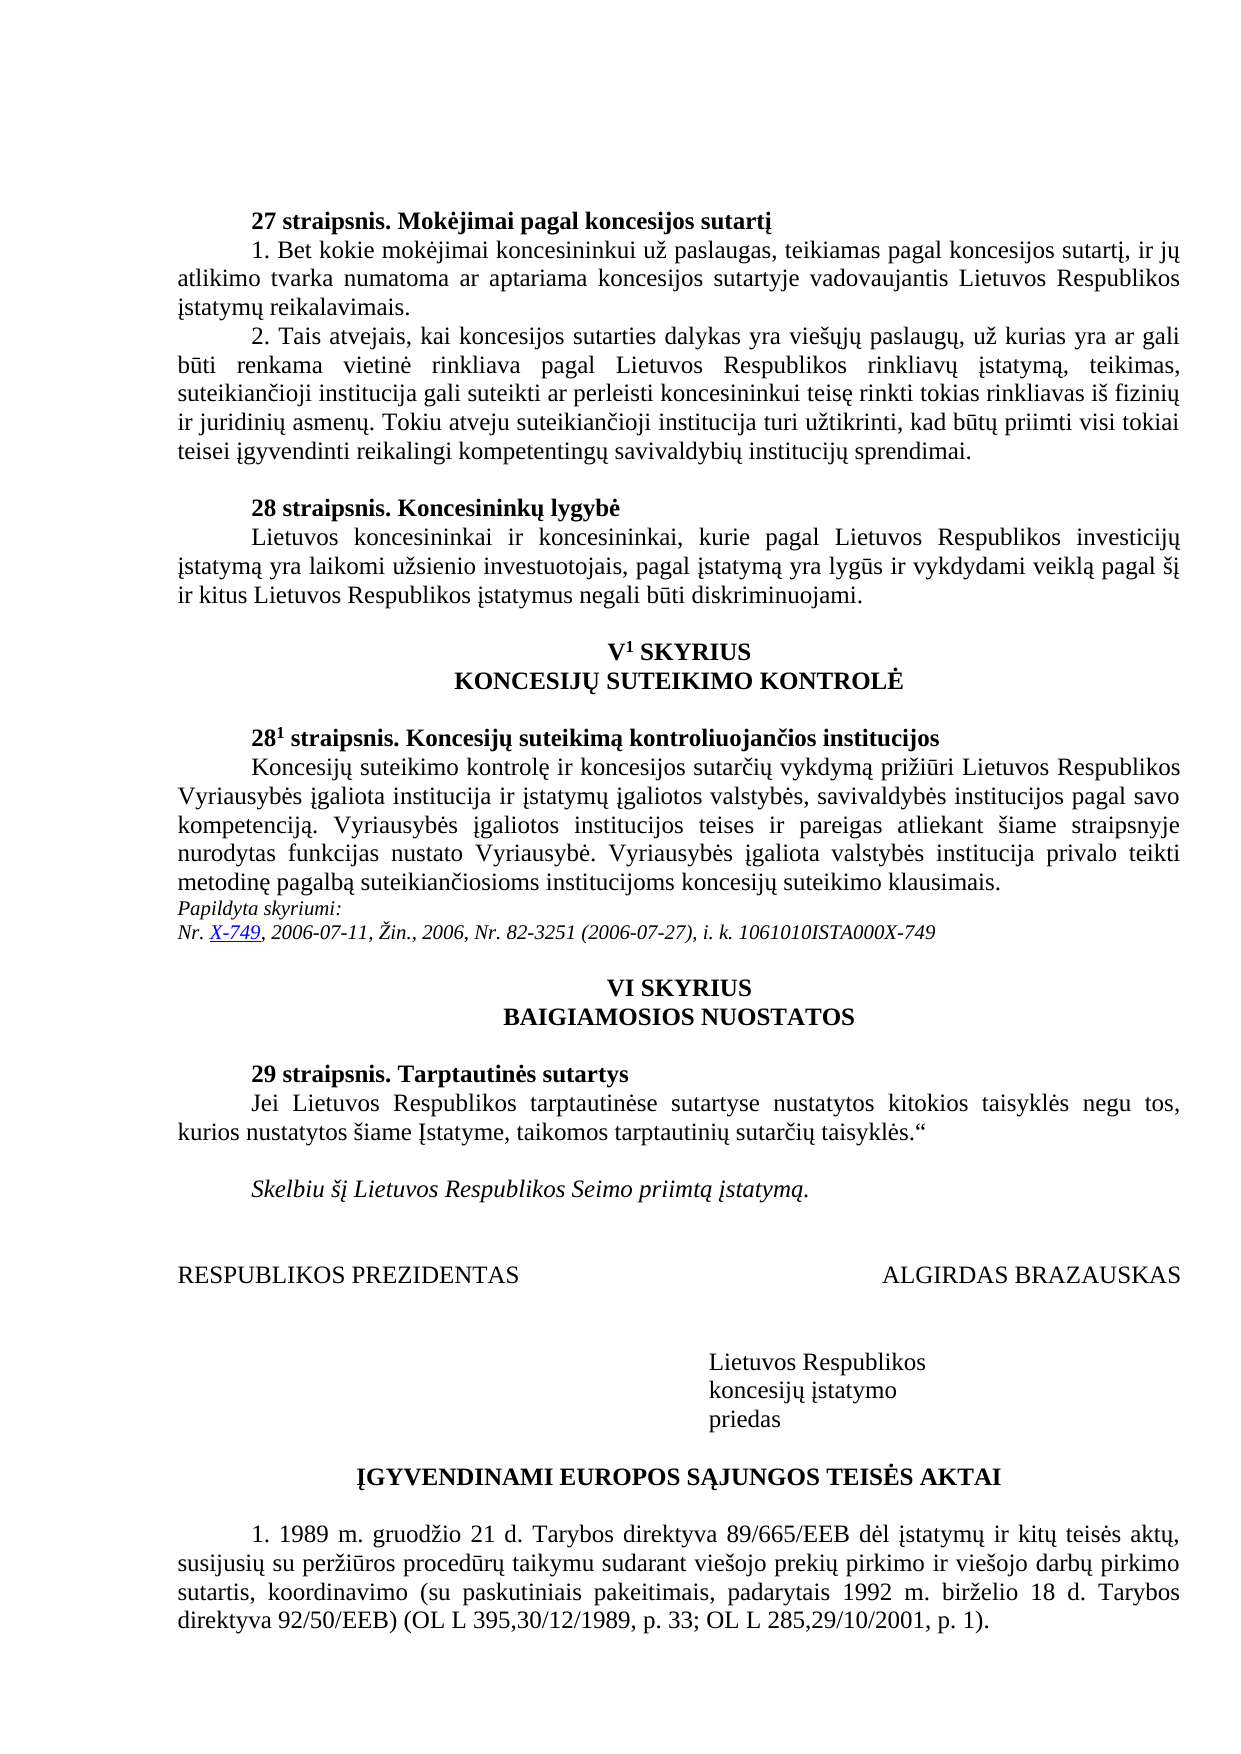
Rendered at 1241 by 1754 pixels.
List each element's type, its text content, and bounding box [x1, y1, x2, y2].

text 2. Tais atvejais, kai koncesijos sutarties dalykas yra viešųjų paslaugų, už kurias yra ar gali būti renkama vietinė rinkliava pagal Lietuvos Respublikos rinkliavų įstatymą, teikimas, suteikiančioji institucija gali suteikti ar perleisti koncesininkui teisę rinkti tokias rinkliavas iš fizinių ir juridinių asmenų. Tokiu atveju suteikiančioji institucija turi užtikrinti, kad būtų priimti visi tokiai teisei įgyvendinti reikalingi kompetentingų savivaldybių institucijų sprendimai. [177, 321, 1181, 465]
text Papildyta skyriumi: [177, 896, 1181, 920]
text koncesijų įstatymo [177, 1375, 1181, 1404]
text ĮGYVENDINAMI EUROPOS SĄJUNGOS TEISĖS AKTAI [177, 1462, 1181, 1490]
text V1 SKYRIUS [177, 637, 1181, 666]
text 28 straipsnis. Koncesininkų lygybė [177, 493, 1181, 522]
text 27 straipsnis. Mokėjimai pagal koncesijos sutartį [177, 206, 1181, 235]
text 1. 1989 m. gruodžio 21 d. Tarybos direktyva 89/665/EEB dėl įstatymų ir kitų teisės aktų, susijusių su peržiūros procedūrų taikymu sudarant viešojo prekių pirkimo ir viešojo darbų pirkimo sutartis, koordinavimo (su paskutiniais pakeitimais, padarytais 1992 m. birželio 18 d. Tarybos direktyva 92/50/EEB) (OL L 395,30/12/1989, p. 33; OL L 285,29/10/2001, p. 1). [177, 1519, 1181, 1634]
text Jei Lietuvos Respublikos tarptautinėse sutartyse nustatytos kitokios taisyklės negu tos, kurios nustatytos šiame Įstatyme, taikomos tarptautinių sutarčių taisyklės.“ [177, 1088, 1181, 1145]
text VI SKYRIUS [177, 973, 1181, 1002]
text 29 straipsnis. Tarptautinės sutartys [177, 1059, 1181, 1088]
text RESPUBLIKOS PREZIDENTAS ALGIRDAS BRAZAUSKAS [177, 1260, 1181, 1289]
text Lietuvos Respublikos [177, 1347, 1181, 1375]
text BAIGIAMOSIOS NUOSTATOS [177, 1002, 1181, 1030]
text Lietuvos koncesininkai ir koncesininkai, kurie pagal Lietuvos Respublikos investicijų įstatymą yra laikomi užsienio investuotojais, pagal įstatymą yra lygūs ir vykdydami veiklą pagal šį ir kitus Lietuvos Respublikos įstatymus negali būti diskriminuojami. [177, 522, 1181, 608]
text 281 straipsnis. Koncesijų suteikimą kontroliuojančios institucijos [177, 723, 1181, 752]
text Nr. X-749, 2006-07-11, Žin., 2006, Nr. 82-3251 (2006-07-27), i. k. 1061010ISTA000X-749 [177, 920, 1181, 944]
text priedas [177, 1404, 1181, 1433]
text KONCESIJŲ SUTEIKIMO KONTROLĖ [177, 666, 1181, 695]
text 1. Bet kokie mokėjimai koncesininkui už paslaugas, teikiamas pagal koncesijos sutartį, ir jų atlikimo tvarka numatoma ar aptariama koncesijos sutartyje vadovaujantis Lietuvos Respublikos įstatymų reikalavimais. [177, 235, 1181, 321]
text Koncesijų suteikimo kontrolę ir koncesijos sutarčių vykdymą prižiūri Lietuvos Respublikos Vyriausybės įgaliota institucija ir įstatymų įgaliotos valstybės, savivaldybės institucijos pagal savo kompetenciją. Vyriausybės įgaliotos institucijos teises ir pareigas atliekant šiame straipsnyje nurodytas funkcijas nustato Vyriausybė. Vyriausybės įgaliota valstybės institucija privalo teikti metodinę pagalbą suteikiančiosioms institucijoms koncesijų suteikimo klausimais. [177, 752, 1181, 896]
text Skelbiu šį Lietuvos Respublikos Seimo priimtą įstatymą. [177, 1174, 1181, 1203]
